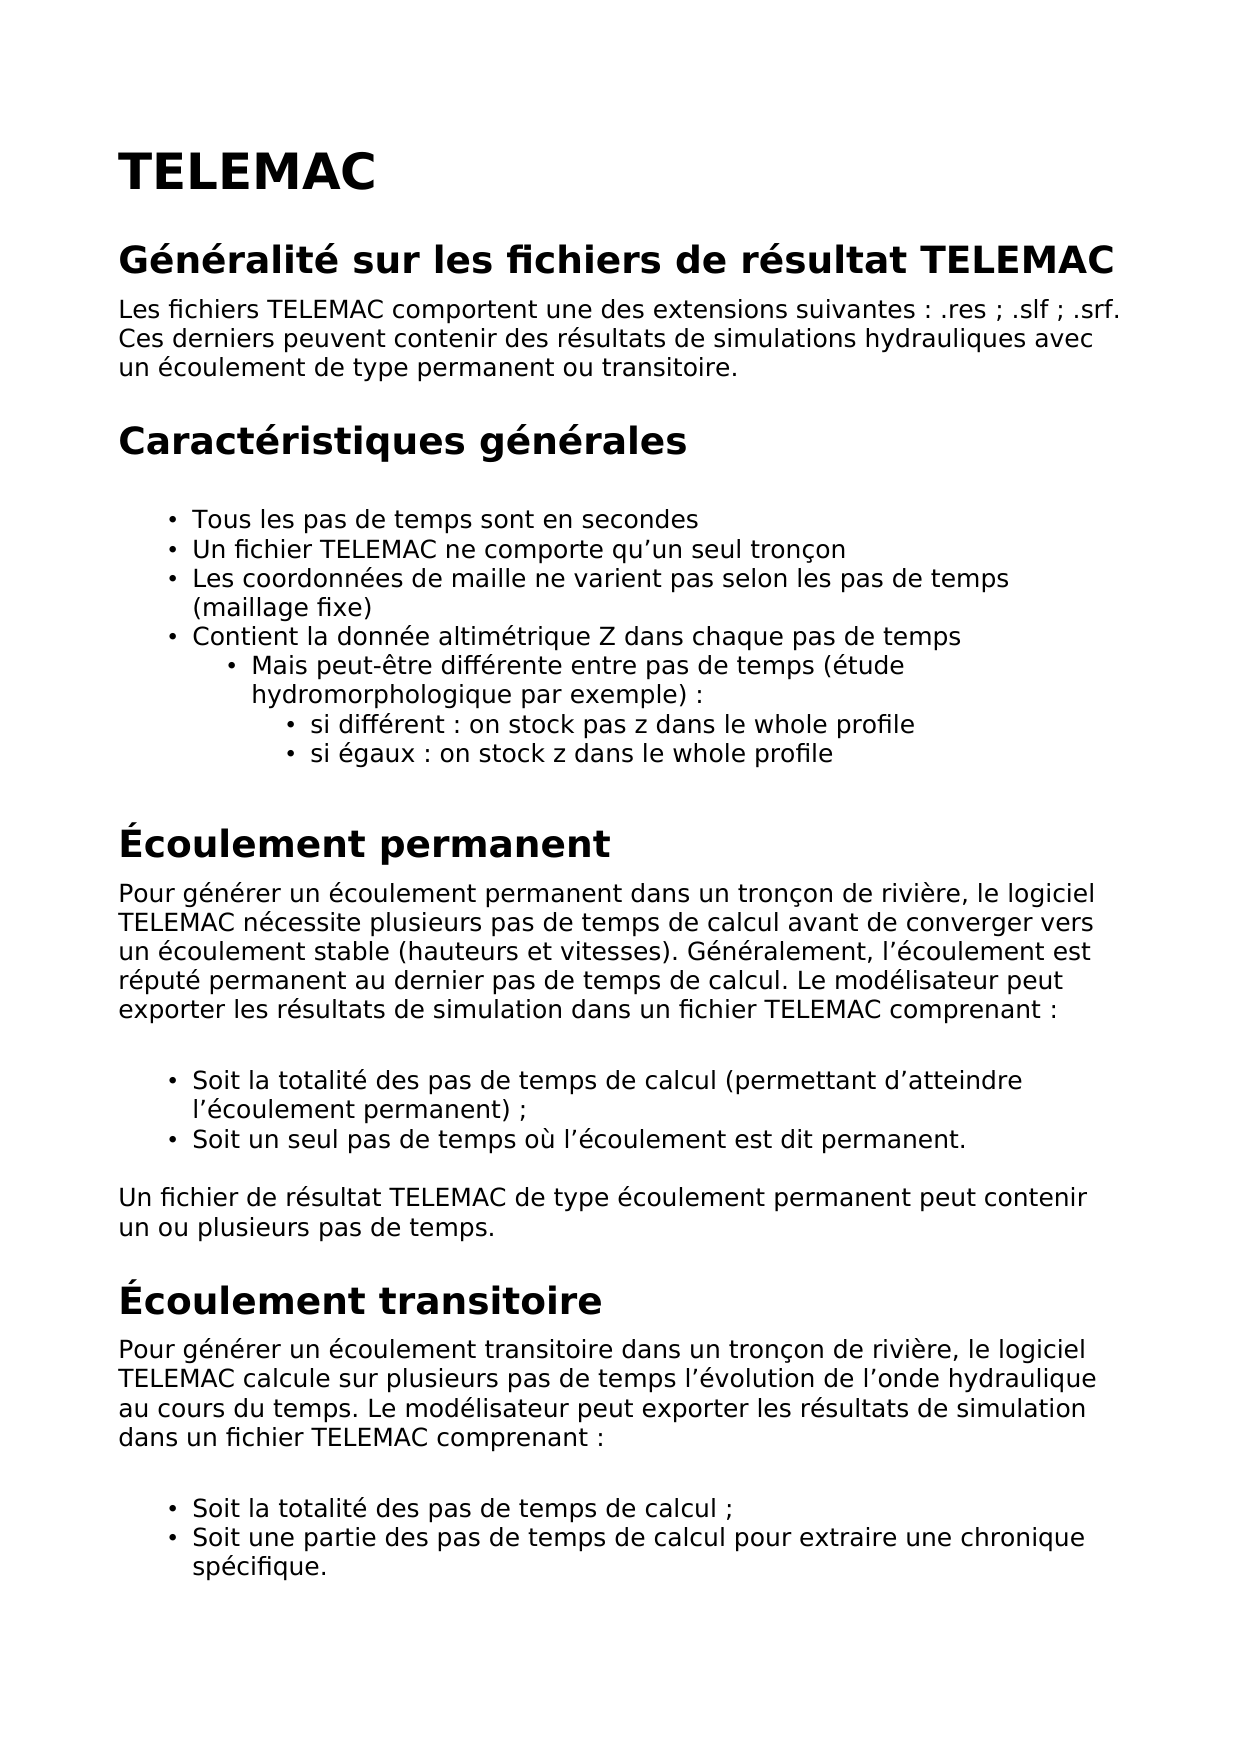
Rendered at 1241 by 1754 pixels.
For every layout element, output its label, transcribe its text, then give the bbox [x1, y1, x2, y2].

list Soit un seul pas de temps où l’écoulement est dit permanent. [177, 1125, 1122, 1154]
list Soit la totalité des pas de temps de calcul ; [177, 1494, 1122, 1523]
text Les fichiers TELEMAC comportent une des extensions suivantes : .res ; .slf ; .srf. Ces derniers peuvent contenir des résultats de simulations hydrauliques avec un écoulement de type permanent ou transitoire. [118, 295, 1122, 382]
text Pour générer un écoulement permanent dans un tronçon de rivière, le logiciel TELEMAC nécessite plusieurs pas de temps de calcul avant de converger vers un écoulement stable (hauteurs et vitesses). Généralement, l’écoulement est réputé permanent au dernier pas de temps de calcul. Le modélisateur peut exporter les résultats de simulation dans un fichier TELEMAC comprenant : [118, 879, 1122, 1024]
list Un fichier TELEMAC ne comporte qu’un seul tronçon [177, 535, 1122, 564]
subtitle Écoulement permanent [118, 823, 1122, 866]
text Un fichier de résultat TELEMAC de type écoulement permanent peut contenir un ou plusieurs pas de temps. [118, 1183, 1122, 1242]
list Mais peut-être différente entre pas de temps (étude hydromorphologique par exemple) : [236, 651, 1122, 710]
subtitle Généralité sur les fichiers de résultat TELEMAC [118, 239, 1122, 282]
subtitle TELEMAC [118, 143, 1122, 201]
list si différent : on stock pas z dans le whole profile [295, 710, 1122, 739]
subtitle Écoulement transitoire [118, 1279, 1122, 1323]
list Contient la donnée altimétrique Z dans chaque pas de temps [177, 622, 1122, 651]
list Soit la totalité des pas de temps de calcul (permettant d’atteindre l’écoulement permanent) ; [177, 1067, 1122, 1125]
list Les coordonnées de maille ne varient pas selon les pas de temps (maillage fixe) [177, 564, 1122, 622]
list si égaux : on stock z dans le whole profile [295, 739, 1122, 768]
list Tous les pas de temps sont en secondes [177, 506, 1122, 535]
subtitle Caractéristiques générales [118, 420, 1122, 464]
list Soit une partie des pas de temps de calcul pour extraire une chronique spécifique. [177, 1523, 1122, 1582]
text Pour générer un écoulement transitoire dans un tronçon de rivière, le logiciel TELEMAC calcule sur plusieurs pas de temps l’évolution de l’onde hydraulique au cours du temps. Le modélisateur peut exporter les résultats de simulation dans un fichier TELEMAC comprenant : [118, 1336, 1122, 1452]
